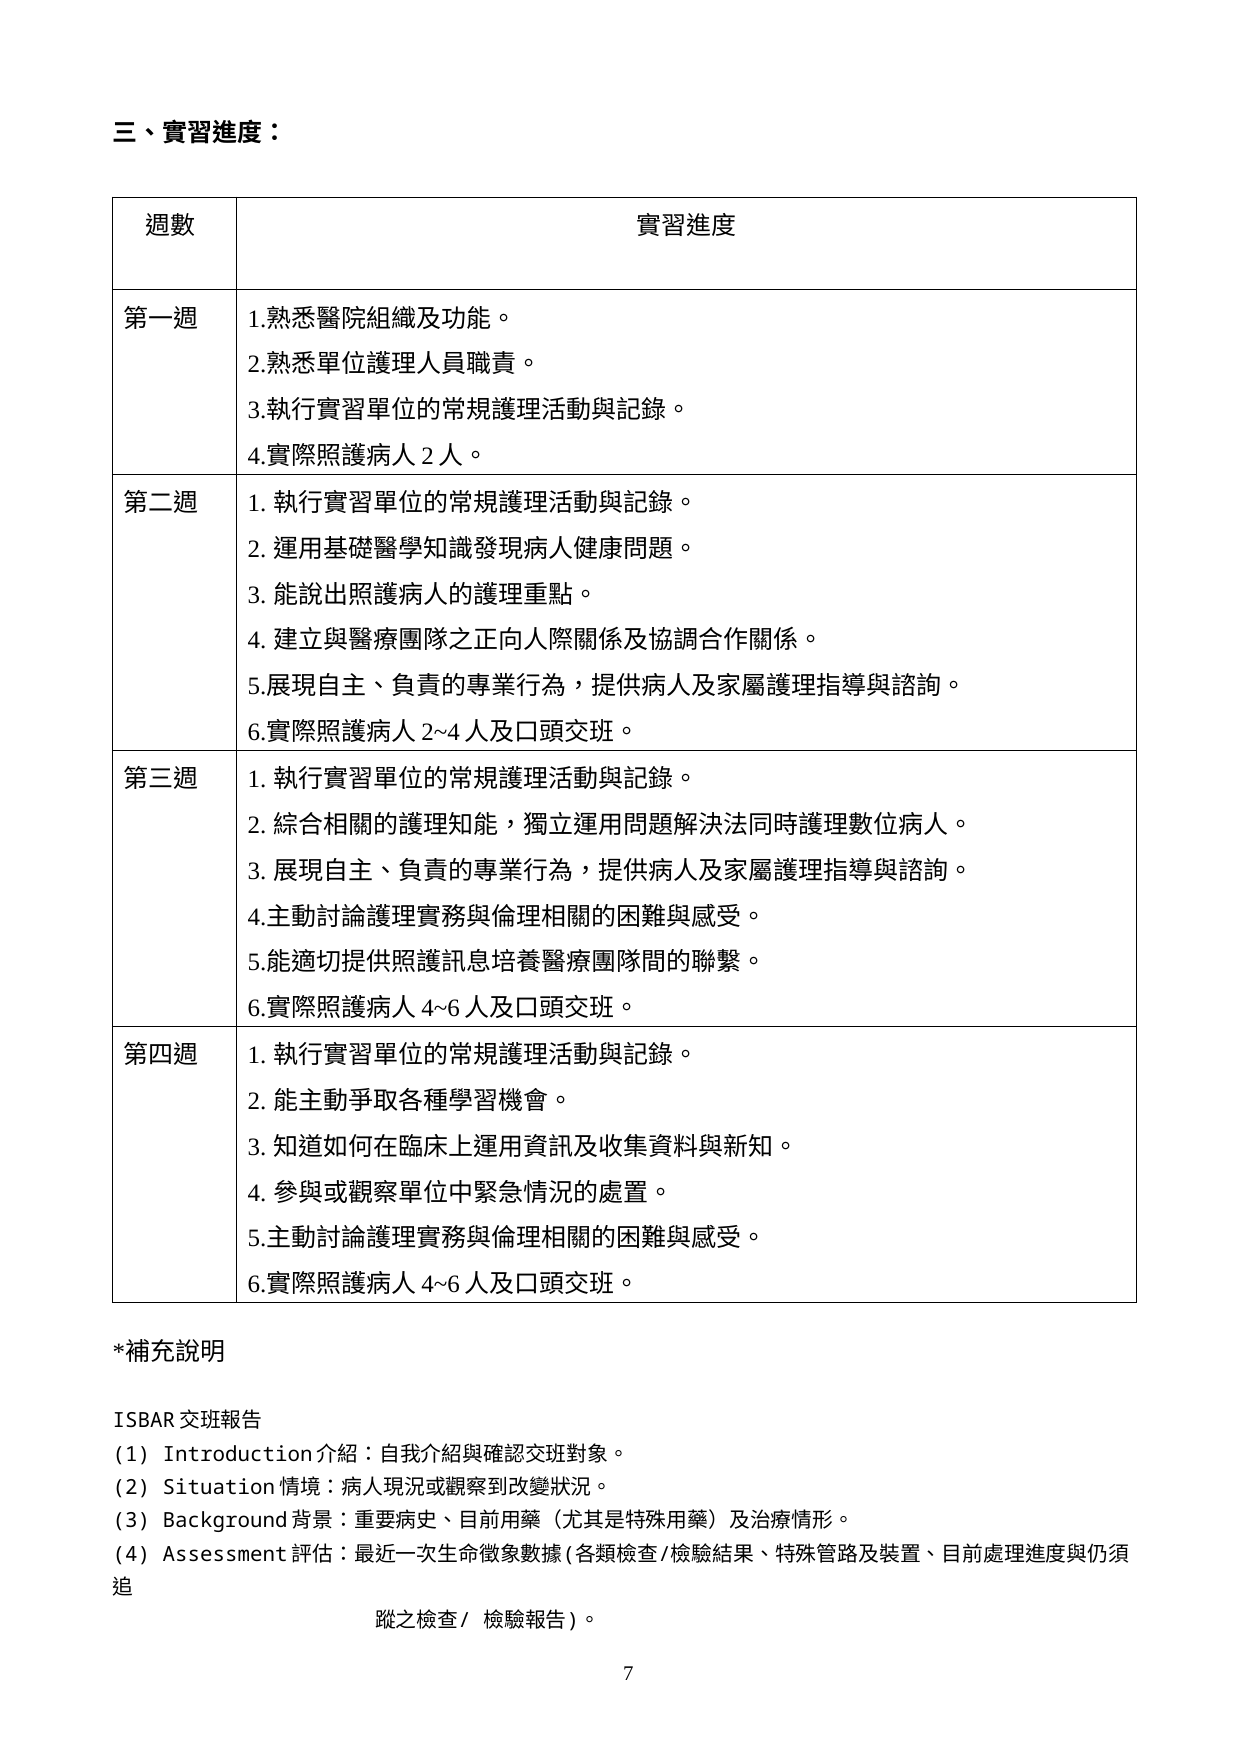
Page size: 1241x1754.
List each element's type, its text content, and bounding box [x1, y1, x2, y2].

table_cell 執行實習單位的常規護理活動與記錄。 能主動爭取各種學習機會。 知道如何在臨床上運用資訊及收集資料與新知。 參與或觀察單位中緊急情況的處置。 5.主動討論護理實務與倫理相關的困難與感受。 6.實際照護病人4~6人及口頭交班。 [237, 1027, 1136, 1302]
text *補充說明 [112, 1332, 1144, 1368]
text (1) Introduction介紹：自我介紹與確認交班對象。 [112, 1434, 1144, 1468]
text (4) Assessment評估：最近一次生命徵象數據(各類檢查/檢驗結果、特殊管路及裝置、目前處理進度與仍須追 [112, 1534, 1144, 1601]
text 蹤之檢查/ 檢驗報告)。 [112, 1601, 1144, 1634]
table_cell 第二週 [113, 475, 236, 750]
table_header 實習進度 [237, 198, 1136, 289]
table_header 週數 [113, 198, 236, 289]
table_cell 1.熟悉醫院組織及功能。 2.熟悉單位護理人員職責。 3.執行實習單位的常規護理活動與記錄。 4.實際照護病人2人。 [237, 290, 1136, 474]
table_cell 執行實習單位的常規護理活動與記錄。 運用基礎醫學知識發現病人健康問題。 能說出照護病人的護理重點。 建立與醫療團隊之正向人際關係及協調合作關係。 5.展現自主、負責的專業行為，提供病人及家屬護理指導與諮詢。 6.實際照護病人2~4人及口頭交班。 [237, 475, 1136, 750]
text ISBAR交班報告 [112, 1401, 1144, 1434]
table_cell 第三週 [113, 751, 236, 1026]
table_cell 執行實習單位的常規護理活動與記錄。 綜合相關的護理知能，獨立運用問題解決法同時護理數位病人。 展現自主、負責的專業行為，提供病人及家屬護理指導與諮詢。 4.主動討論護理實務與倫理相關的困難與感受。 5.能適切提供照護訊息培養醫療團隊間的聯繫。 6.實際照護病人4~6人及口頭交班。 [237, 751, 1136, 1026]
text 三、實習進度： [112, 105, 1085, 151]
text (3) Background背景：重要病史、目前用藥（尤其是特殊用藥）及治療情形。 [112, 1501, 1144, 1534]
text (2) Situation情境：病人現況或觀察到改變狀況。 [112, 1468, 1144, 1501]
table_cell 第一週 [113, 290, 236, 474]
table_cell 第四週 [113, 1027, 236, 1302]
